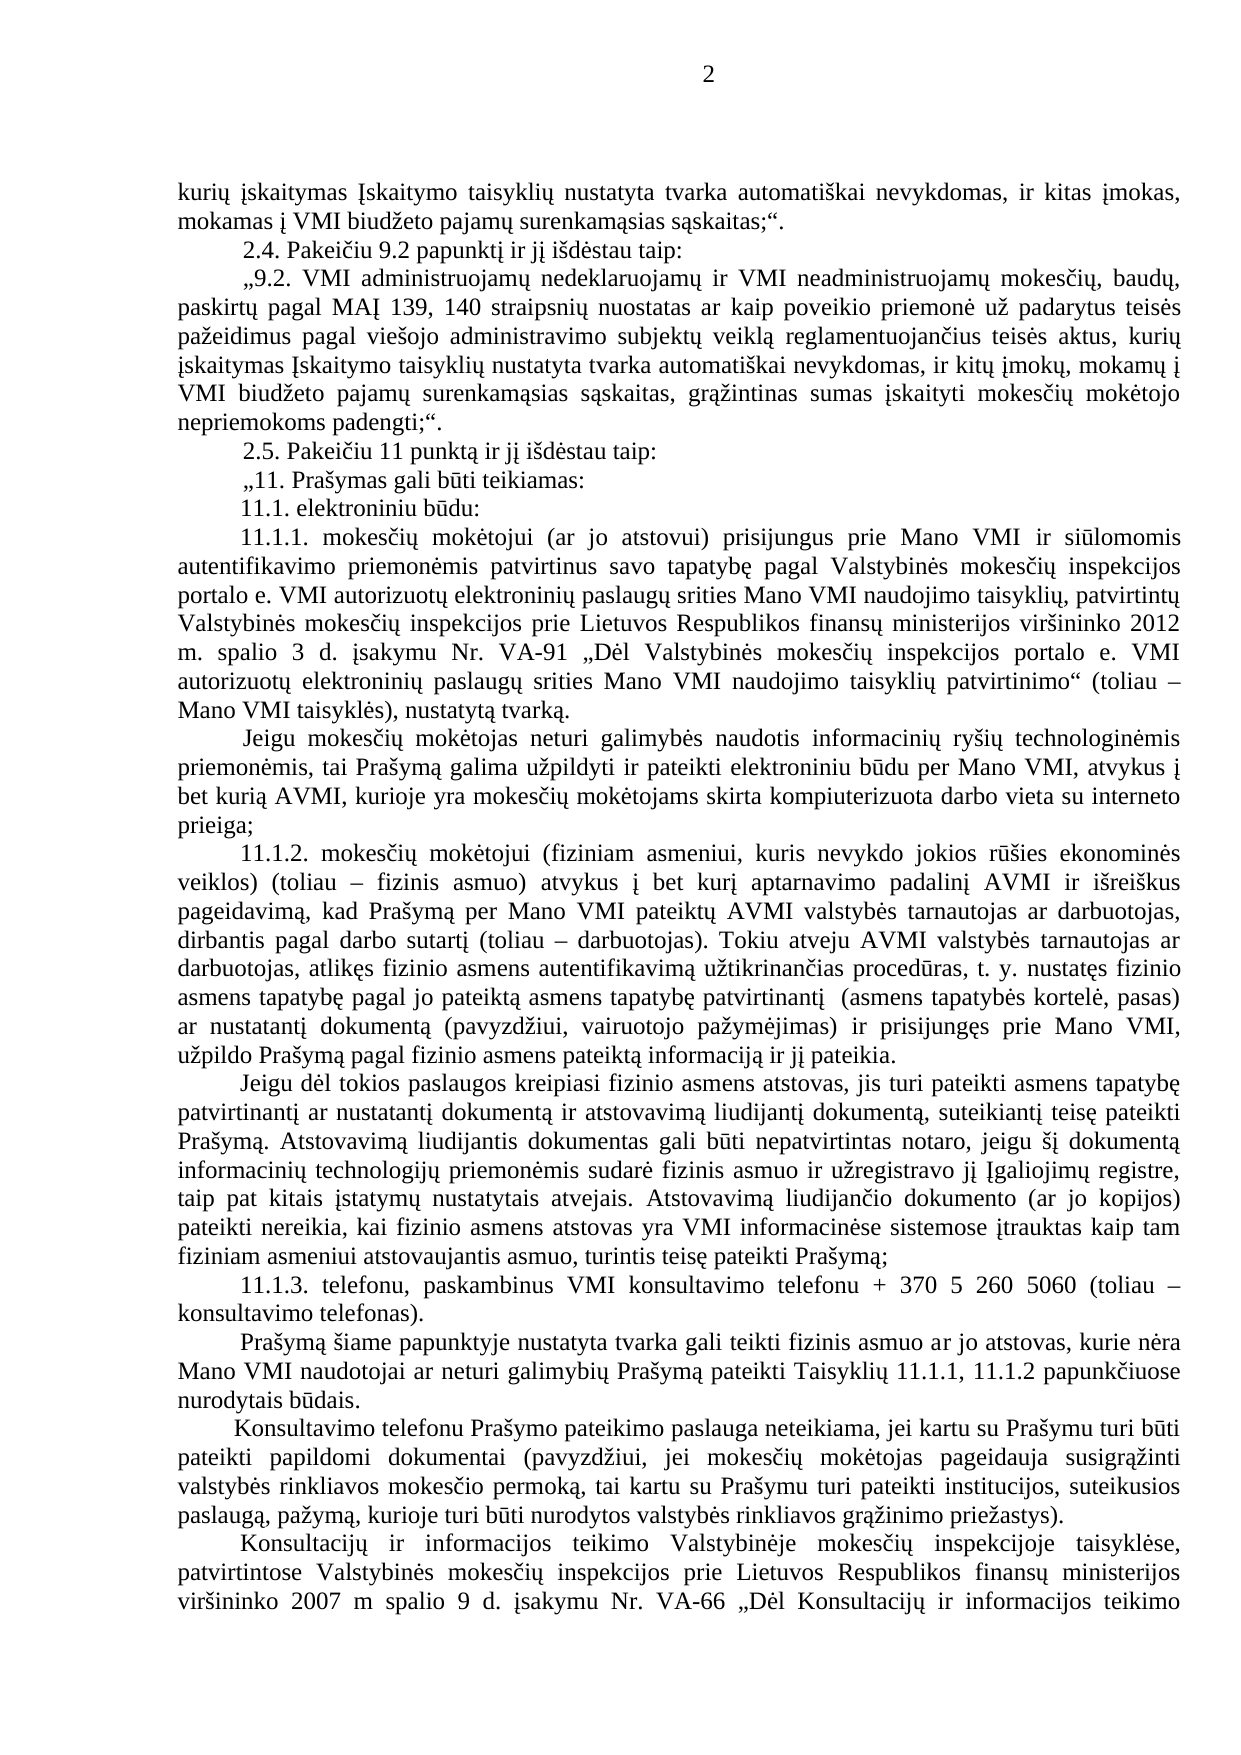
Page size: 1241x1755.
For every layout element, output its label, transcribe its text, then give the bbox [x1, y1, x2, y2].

text Konsultavimo telefonu Prašymo pateikimo paslauga neteikiama, jei kartu su Prašymu turi būti pateikti papildomi dokumentai (pavyzdžiui, jei mokesčių mokėtojas pageidauja susigrąžinti valstybės rinkliavos mokesčio permoką, tai kartu su Prašymu turi pateikti institucijos, suteikusios paslaugą, pažymą, kurioje turi būti nurodytos valstybės rinkliavos grąžinimo priežastys). [177, 1413, 1181, 1528]
text Jeigu dėl tokios paslaugos kreipiasi fizinio asmens atstovas, jis turi pateikti asmens tapatybę patvirtinantį ar nustatantį dokumentą ir atstovavimą liudijantį dokumentą, suteikiantį teisę pateikti Prašymą. Atstovavimą liudijantis dokumentas gali būti nepatvirtintas notaro, jeigu šį dokumentą informacinių technologijų priemonėmis sudarė fizinis asmuo ir užregistravo jį Įgaliojimų registre, taip pat kitais įstatymų nustatytais atvejais. Atstovavimą liudijančio dokumento (ar jo kopijos) pateikti nereikia, kai fizinio asmens atstovas yra VMI informacinėse sistemose įtrauktas kaip tam fiziniam asmeniui atstovaujantis asmuo, turintis teisę pateikti Prašymą; [177, 1068, 1181, 1270]
text 11.1.3. telefonu, paskambinus VMI konsultavimo telefonu + 370 5 260 5060 (toliau – konsultavimo telefonas). [177, 1270, 1181, 1327]
text 2.4. Pakeičiu 9.2 papunktį ir jį išdėstau taip: [177, 235, 1181, 263]
text Konsultacijų ir informacijos teikimo Valstybinėje mokesčių inspekcijoje taisyklėse, patvirtintose Valstybinės mokesčių inspekcijos prie Lietuvos Respublikos finansų ministerijos viršininko 2007 m spalio 9 d. įsakymu Nr. VA-66 „Dėl Konsultacijų ir informacijos teikimo [177, 1528, 1181, 1615]
text kurių įskaitymas Įskaitymo taisyklių nustatyta tvarka automatiškai nevykdomas, ir kitas įmokas, mokamas į VMI biudžeto pajamų surenkamąsias sąskaitas;“. [177, 177, 1181, 235]
text 11.1.2. mokesčių mokėtojui (fiziniam asmeniui, kuris nevykdo jokios rūšies ekonominės veiklos) (toliau – fizinis asmuo) atvykus į bet kurį aptarnavimo padalinį AVMI ir išreiškus pageidavimą, kad Prašymą per Mano VMI pateiktų AVMI valstybės tarnautojas ar darbuotojas, dirbantis pagal darbo sutartį (toliau – darbuotojas). Tokiu atveju AVMI valstybės tarnautojas ar darbuotojas, atlikęs fizinio asmens autentifikavimą užtikrinančias procedūras, t. y. nustatęs fizinio asmens tapatybę pagal jo pateiktą asmens tapatybę patvirtinantį (asmens tapatybės kortelė, pasas) ar nustatantį dokumentą (pavyzdžiui, vairuotojo pažymėjimas) ir prisijungęs prie Mano VMI, užpildo Prašymą pagal fizinio asmens pateiktą informaciją ir jį pateikia. [177, 838, 1181, 1068]
text 11.1.1. mokesčių mokėtojui (ar jo atstovui) prisijungus prie Mano VMI ir siūlomomis autentifikavimo priemonėmis patvirtinus savo tapatybę pagal Valstybinės mokesčių inspekcijos portalo e. VMI autorizuotų elektroninių paslaugų srities Mano VMI naudojimo taisyklių, patvirtintų Valstybinės mokesčių inspekcijos prie Lietuvos Respublikos finansų ministerijos viršininko 2012 m. spalio 3 d. įsakymu Nr. VA-91 „Dėl Valstybinės mokesčių inspekcijos portalo e. VMI autorizuotų elektroninių paslaugų srities Mano VMI naudojimo taisyklių patvirtinimo“ (toliau – Mano VMI taisyklės), nustatytą tvarką. [177, 522, 1181, 723]
text „9.2. VMI administruojamų nedeklaruojamų ir VMI neadministruojamų mokesčių, baudų, paskirtų pagal MAĮ 139, 140 straipsnių nuostatas ar kaip poveikio priemonė už padarytus teisės pažeidimus pagal viešojo administravimo subjektų veiklą reglamentuojančius teisės aktus, kurių įskaitymas Įskaitymo taisyklių nustatyta tvarka automatiškai nevykdomas, ir kitų įmokų, mokamų į VMI biudžeto pajamų surenkamąsias sąskaitas, grąžintinas sumas įskaityti mokesčių mokėtojo nepriemokoms padengti;“. [177, 263, 1181, 436]
text 2.5. Pakeičiu 11 punktą ir jį išdėstau taip: [177, 436, 1181, 465]
text 11.1. elektroniniu būdu: [177, 493, 1181, 522]
text Prašymą šiame papunktyje nustatyta tvarka gali teikti fizinis asmuo ar jo atstovas, kurie nėra Mano VMI naudotojai ar neturi galimybių Prašymą pateikti Taisyklių 11.1.1, 11.1.2 papunkčiuose nurodytais būdais. [177, 1327, 1181, 1413]
text „11. Prašymas gali būti teikiamas: [177, 465, 1181, 493]
text Jeigu mokesčių mokėtojas neturi galimybės naudotis informacinių ryšių technologinėmis priemonėmis, tai Prašymą galima užpildyti ir pateikti elektroniniu būdu per Mano VMI, atvykus į bet kurią AVMI, kurioje yra mokesčių mokėtojams skirta kompiuterizuota darbo vieta su interneto prieiga; [177, 723, 1181, 838]
